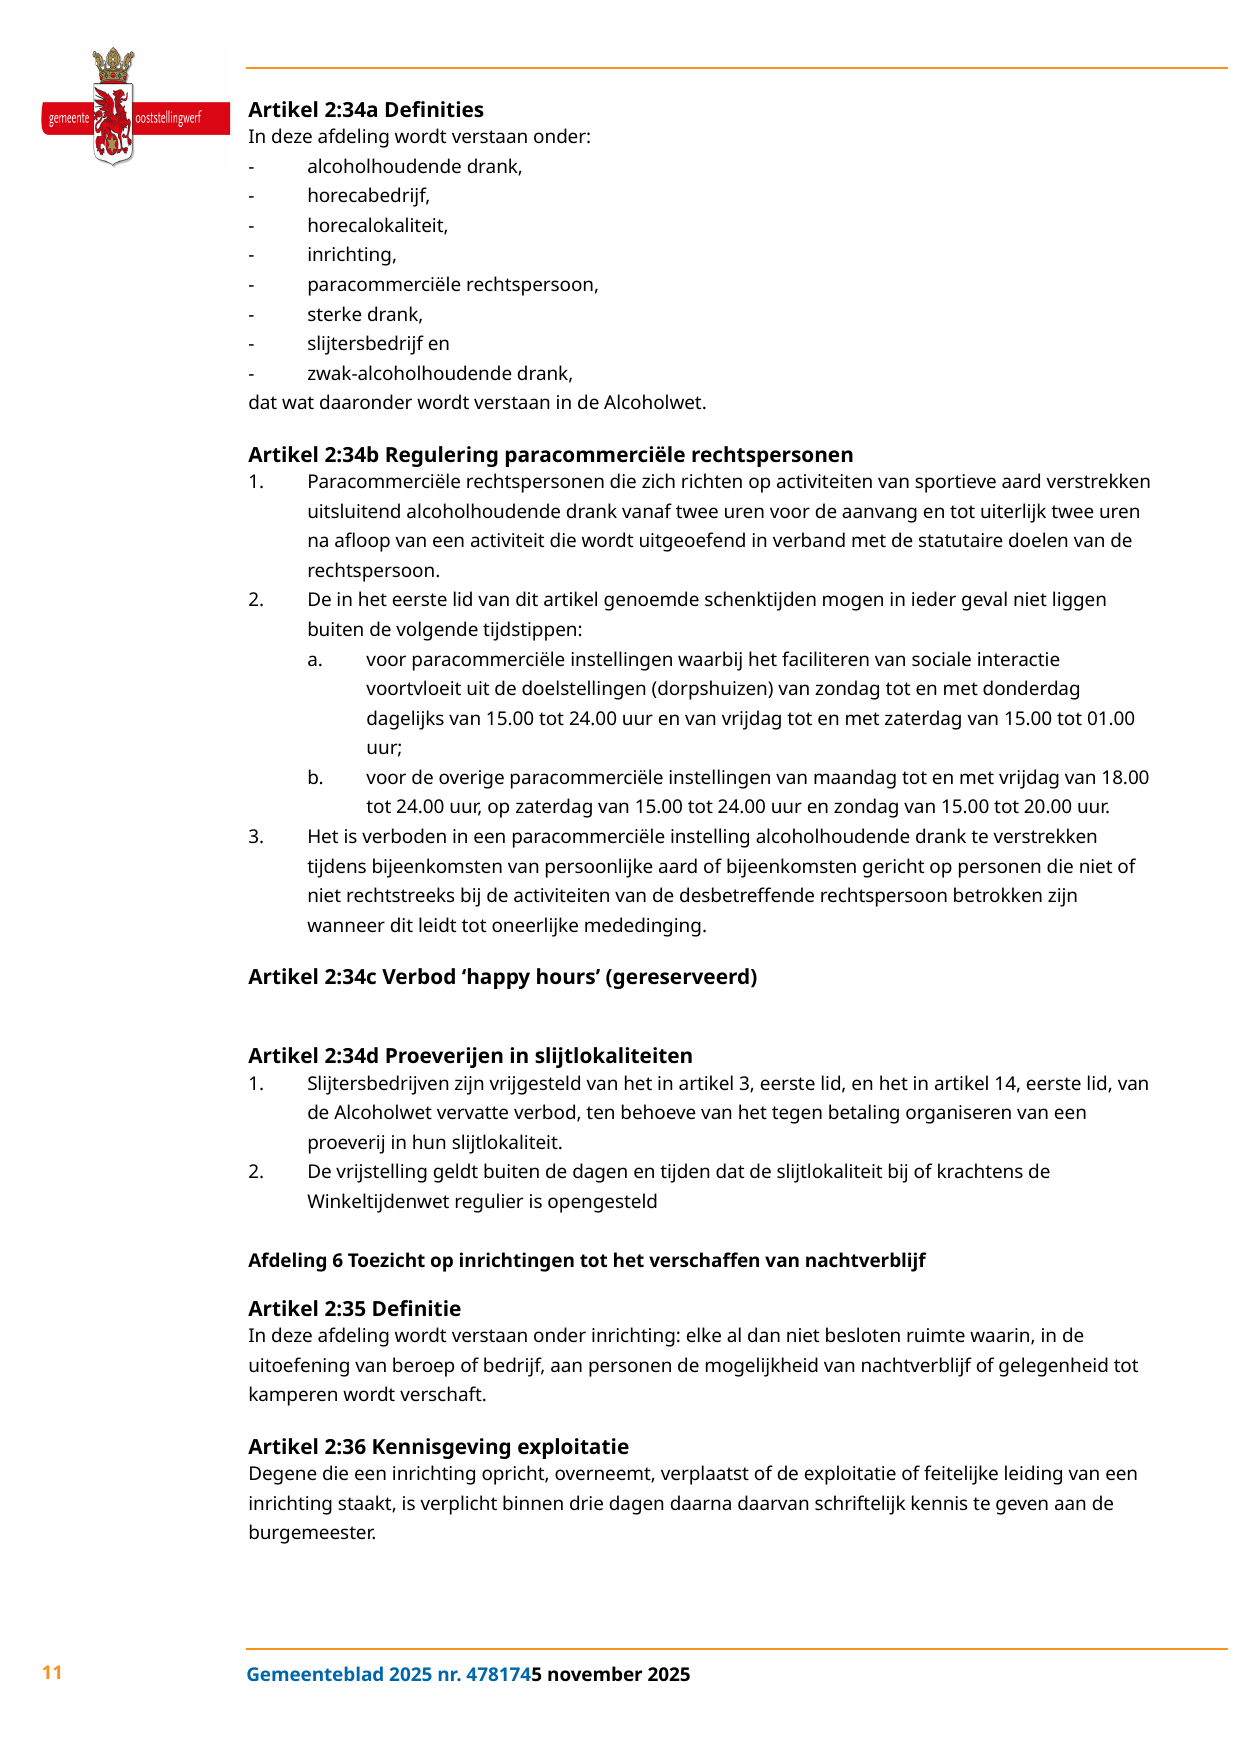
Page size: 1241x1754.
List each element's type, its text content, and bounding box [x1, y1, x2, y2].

list voor de overige paracommerciële instellingen van maandag tot en met vrijdag van 18.00 tot 24.00 uur, op zaterdag van 15.00 tot 24.00 uur en zondag van 15.00 tot 20.00 uur. [307, 764, 1152, 819]
picture [41, 47, 231, 172]
text Artikel 2:34d Proeverijen in slijtlokaliteiten [248, 1041, 1152, 1070]
list Paracommerciële rechtspersonen die zich richten op activiteiten van sportieve aard verstrekken uitsluitend alcoholhoudende drank vanaf twee uren voor de aanvang en tot uiterlijk twee uren na afloop van een activiteit die wordt uitgeoefend in verband met de statutaire doelen van de rechtspersoon. [248, 468, 1152, 583]
list De vrijstelling geldt buiten de dagen en tijden dat de slijtlokaliteit bij of krachtens de Winkeltijdenwet regulier is opengesteld [248, 1158, 1152, 1214]
text In deze afdeling wordt verstaan onder inrichting: elke al dan niet besloten ruimte waarin, in de uitoefening van beroep of bedrijf, aan personen de mogelijkheid van nachtverblijf of gelegenheid tot kamperen wordt verschaft. [248, 1322, 1152, 1407]
text Artikel 2:34b Regulering paracommerciële rechtspersonen [248, 440, 1152, 468]
text Artikel 2:36 Kennisgeving exploitatie [248, 1432, 1152, 1460]
list sterke drank, [248, 301, 1152, 326]
list horecabedrijf, [248, 182, 1152, 208]
text In deze afdeling wordt verstaan onder: [248, 123, 1152, 149]
list paracommerciële rechtspersoon, [248, 271, 1152, 297]
text Artikel 2:34c Verbod ‘happy hours’ (gereserveerd) [248, 962, 1152, 991]
text Degene die een inrichting opricht, overneemt, verplaatst of de exploitatie of feitelijke leiding van een inrichting staakt, is verplicht binnen drie dagen daarna daarvan schriftelijk kennis te geven aan de burgemeester. [248, 1460, 1152, 1545]
text Artikel 2:35 Definitie [248, 1294, 1152, 1322]
list De in het eerste lid van dit artikel genoemde schenktijden mogen in ieder geval niet liggen buiten de volgende tijdstippen: [248, 587, 1152, 642]
list zwak-alcoholhoudende drank, [248, 360, 1152, 386]
text Afdeling 6 Toezicht op inrichtingen tot het verschaffen van nachtverblijf [248, 1247, 1152, 1273]
list Het is verboden in een paracommerciële instelling alcoholhoudende drank te verstrekken tijdens bijeenkomsten van persoonlijke aard of bijeenkomsten gericht op personen die niet of niet rechtstreeks bij de activiteiten van de desbetreffende rechtspersoon betrokken zijn wanneer dit leidt tot oneerlijke mededinging. [248, 823, 1152, 938]
list horecalokaliteit, [248, 212, 1152, 238]
list alcoholhoudende drank, [248, 153, 1152, 178]
list Slijtersbedrijven zijn vrijgesteld van het in artikel 3, eerste lid, en het in artikel 14, eerste lid, van de Alcoholwet vervatte verbod, ten behoeve van het tegen betaling organiseren van een proeverij in hun slijtlokaliteit. [248, 1070, 1152, 1155]
text dat wat daaronder wordt verstaan in de Alcoholwet. [248, 389, 1152, 415]
list inrichting, [248, 242, 1152, 267]
text Artikel 2:34a Definities [248, 95, 1152, 123]
list slijtersbedrijf en [248, 330, 1152, 356]
list voor paracommerciële instellingen waarbij het faciliteren van sociale interactie voortvloeit uit de doelstellingen (dorpshuizen) van zondag tot en met donderdag dagelijks van 15.00 tot 24.00 uur en van vrijdag tot en met zaterdag van 15.00 tot 01.00 uur; [307, 646, 1152, 760]
